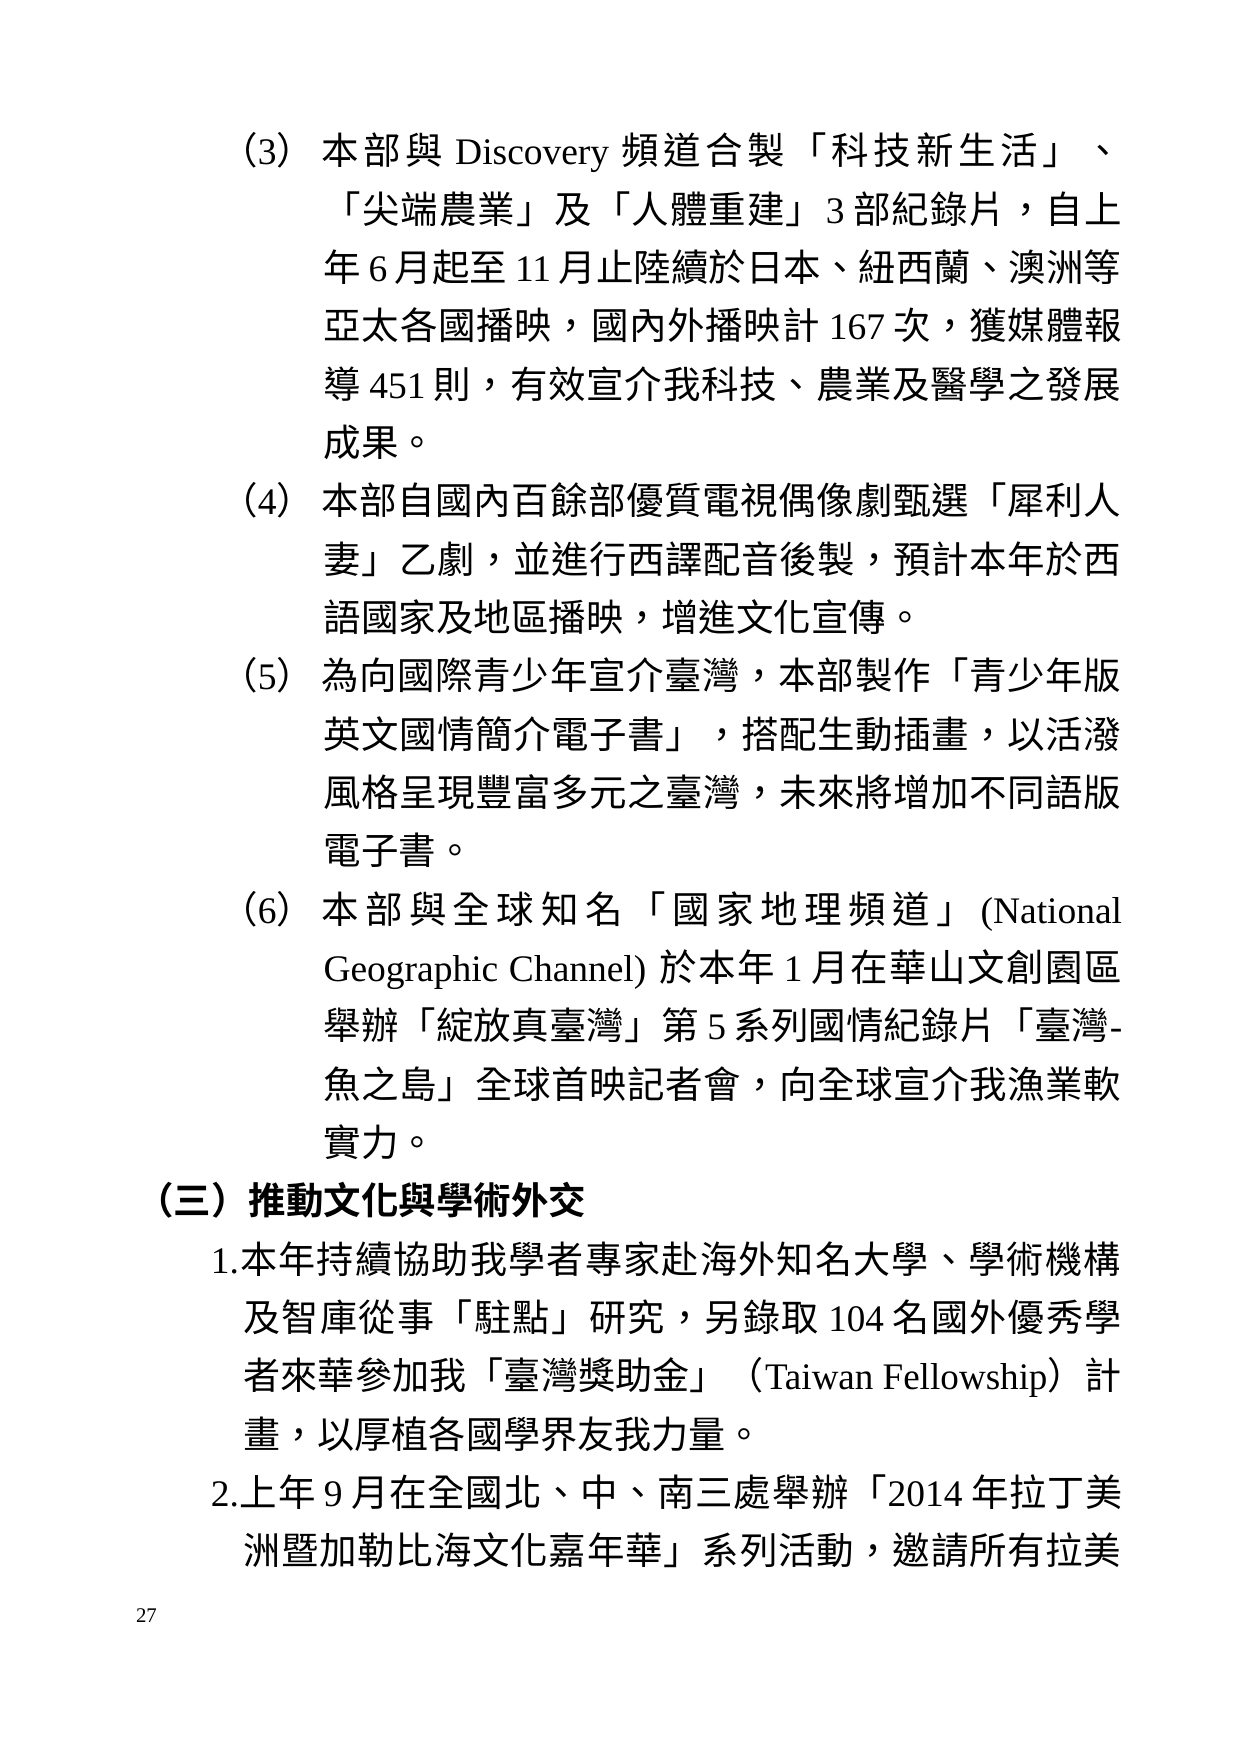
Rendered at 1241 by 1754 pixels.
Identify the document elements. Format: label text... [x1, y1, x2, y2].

text 2.上年9月在全國北、中、南三處舉辦「2014年拉丁美洲暨加勒比海文化嘉年華」系列活動，邀請所有拉美及加勒比海國家駐華大使館及代表處共襄盛舉，以「拉美專業藝文團訪演」、「電影觀摩展」及「拉美文化園遊會」三大主軸，落實馬總統「用文化外交補強傳統外交、重視國際友邦、多元經營實質關係」的政策理念，並強化我國為「文化交流推動者」之角色。 [211, 1460, 1122, 1576]
text （三）推動文化與學術外交 [136, 1168, 1122, 1226]
text （3） 本部與Discovery頻道合製「科技新生活」、「尖端農業」及「人體重建」3部紀錄片，自上年6月起至11月止陸續於日本、紐西蘭、澳洲等亞太各國播映，國內外播映計167次，獲媒體報導451則，有效宣介我科技、農業及醫學之發展成果。 [220, 118, 1122, 468]
text （5） 為向國際青少年宣介臺灣，本部製作「青少年版英文國情簡介電子書」，搭配生動插畫，以活潑風格呈現豐富多元之臺灣，未來將增加不同語版電子書。 [220, 643, 1122, 876]
text （4） 本部自國內百餘部優質電視偶像劇甄選「犀利人妻」乙劇，並進行西譯配音後製，預計本年於西語國家及地區播映，增進文化宣傳。 [220, 468, 1122, 643]
text （6） 本部與全球知名「國家地理頻道」(National Geographic Channel) 於本年1月在華山文創園區舉辦「綻放真臺灣」第5系列國情紀錄片「臺灣-魚之島」全球首映記者會，向全球宣介我漁業軟實力。 [220, 876, 1122, 1168]
text 1.本年持續協助我學者專家赴海外知名大學、學術機構及智庫從事「駐點」研究，另錄取104名國外優秀學者來華參加我「臺灣獎助金」（Taiwan Fellowship）計畫，以厚植各國學界友我力量。 [211, 1226, 1122, 1460]
